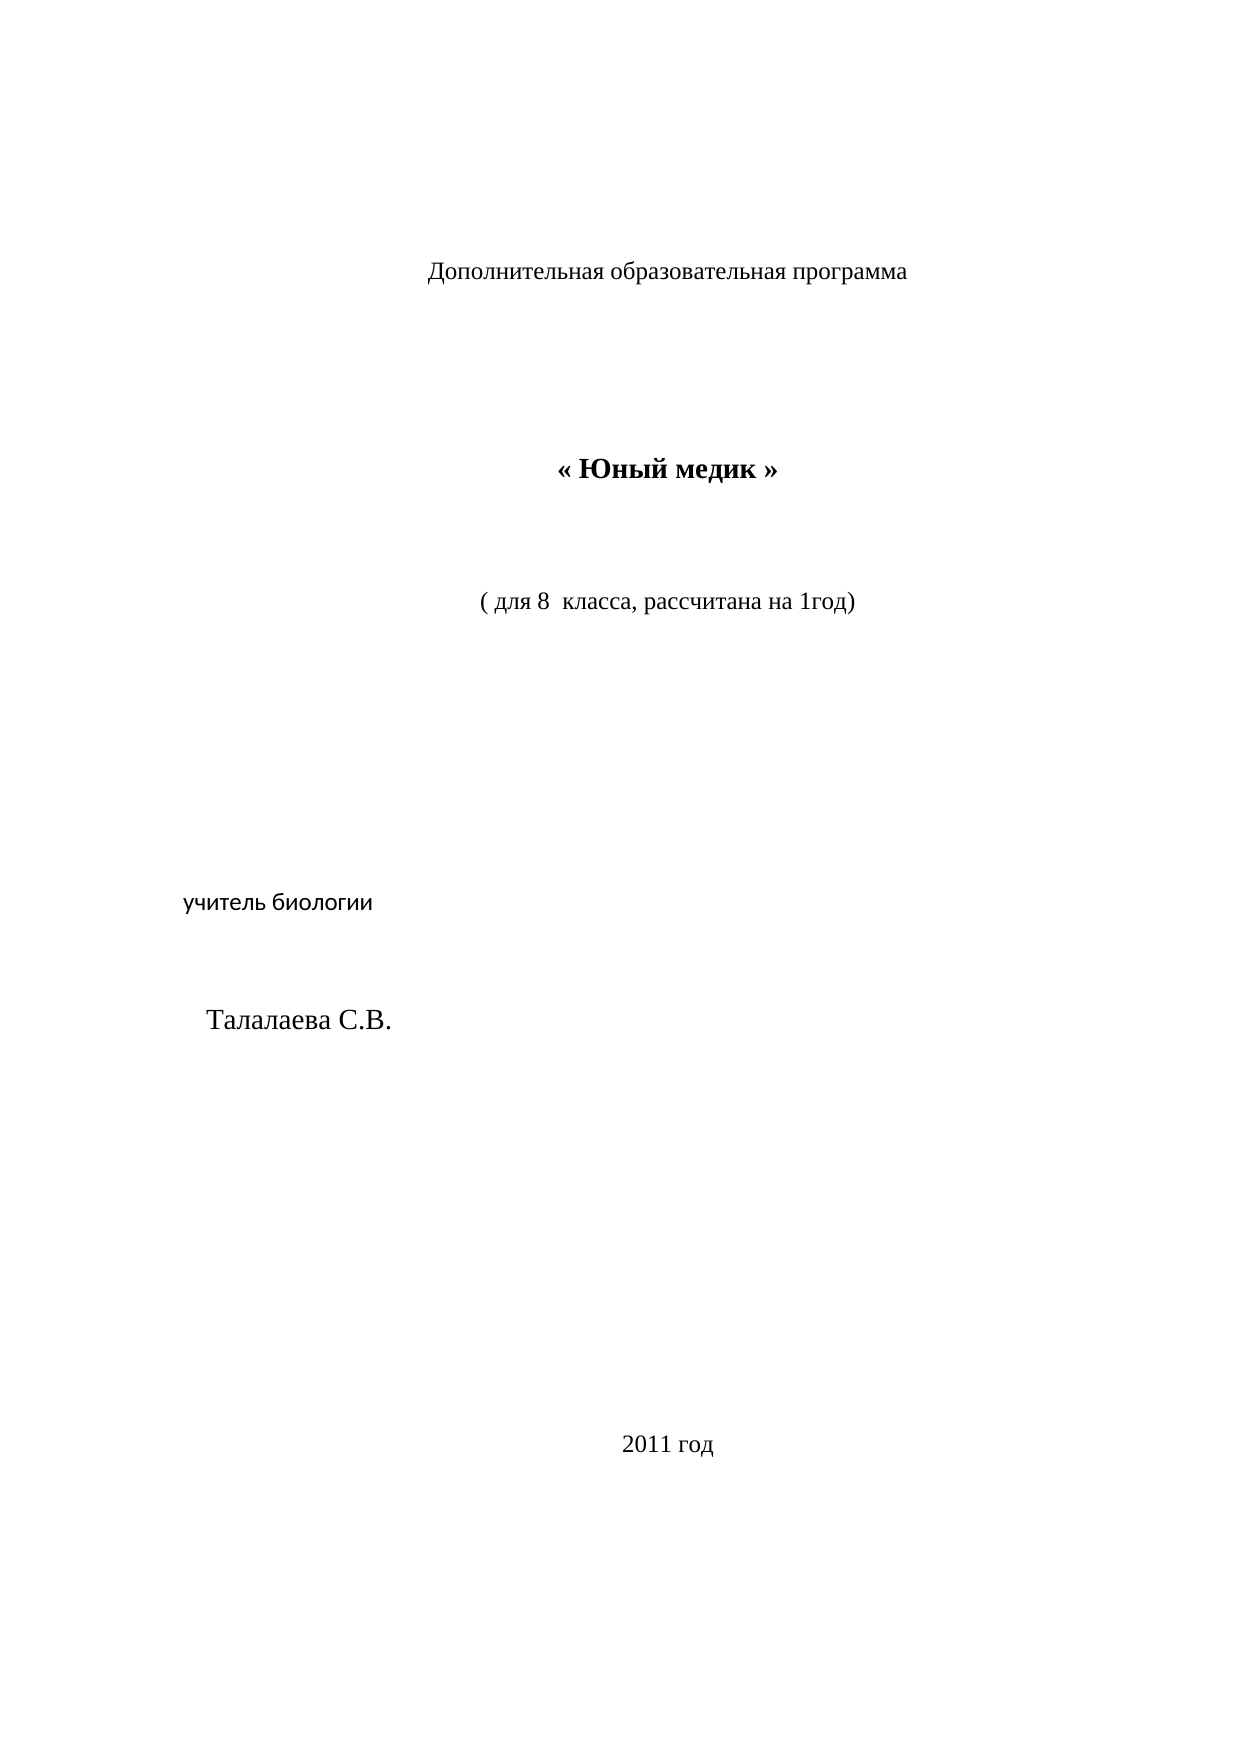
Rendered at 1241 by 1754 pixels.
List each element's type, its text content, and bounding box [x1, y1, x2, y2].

text Дополнительная образовательная программа [206, 256, 1129, 285]
text Талалаева С.В. [206, 1002, 1129, 1035]
text ( для 8 класса, рассчитана на 1год) [206, 586, 1129, 615]
text « Юный медик » [206, 451, 1129, 484]
text 2011 год [206, 1429, 1129, 1458]
text учитель биологии [132, 878, 1129, 918]
